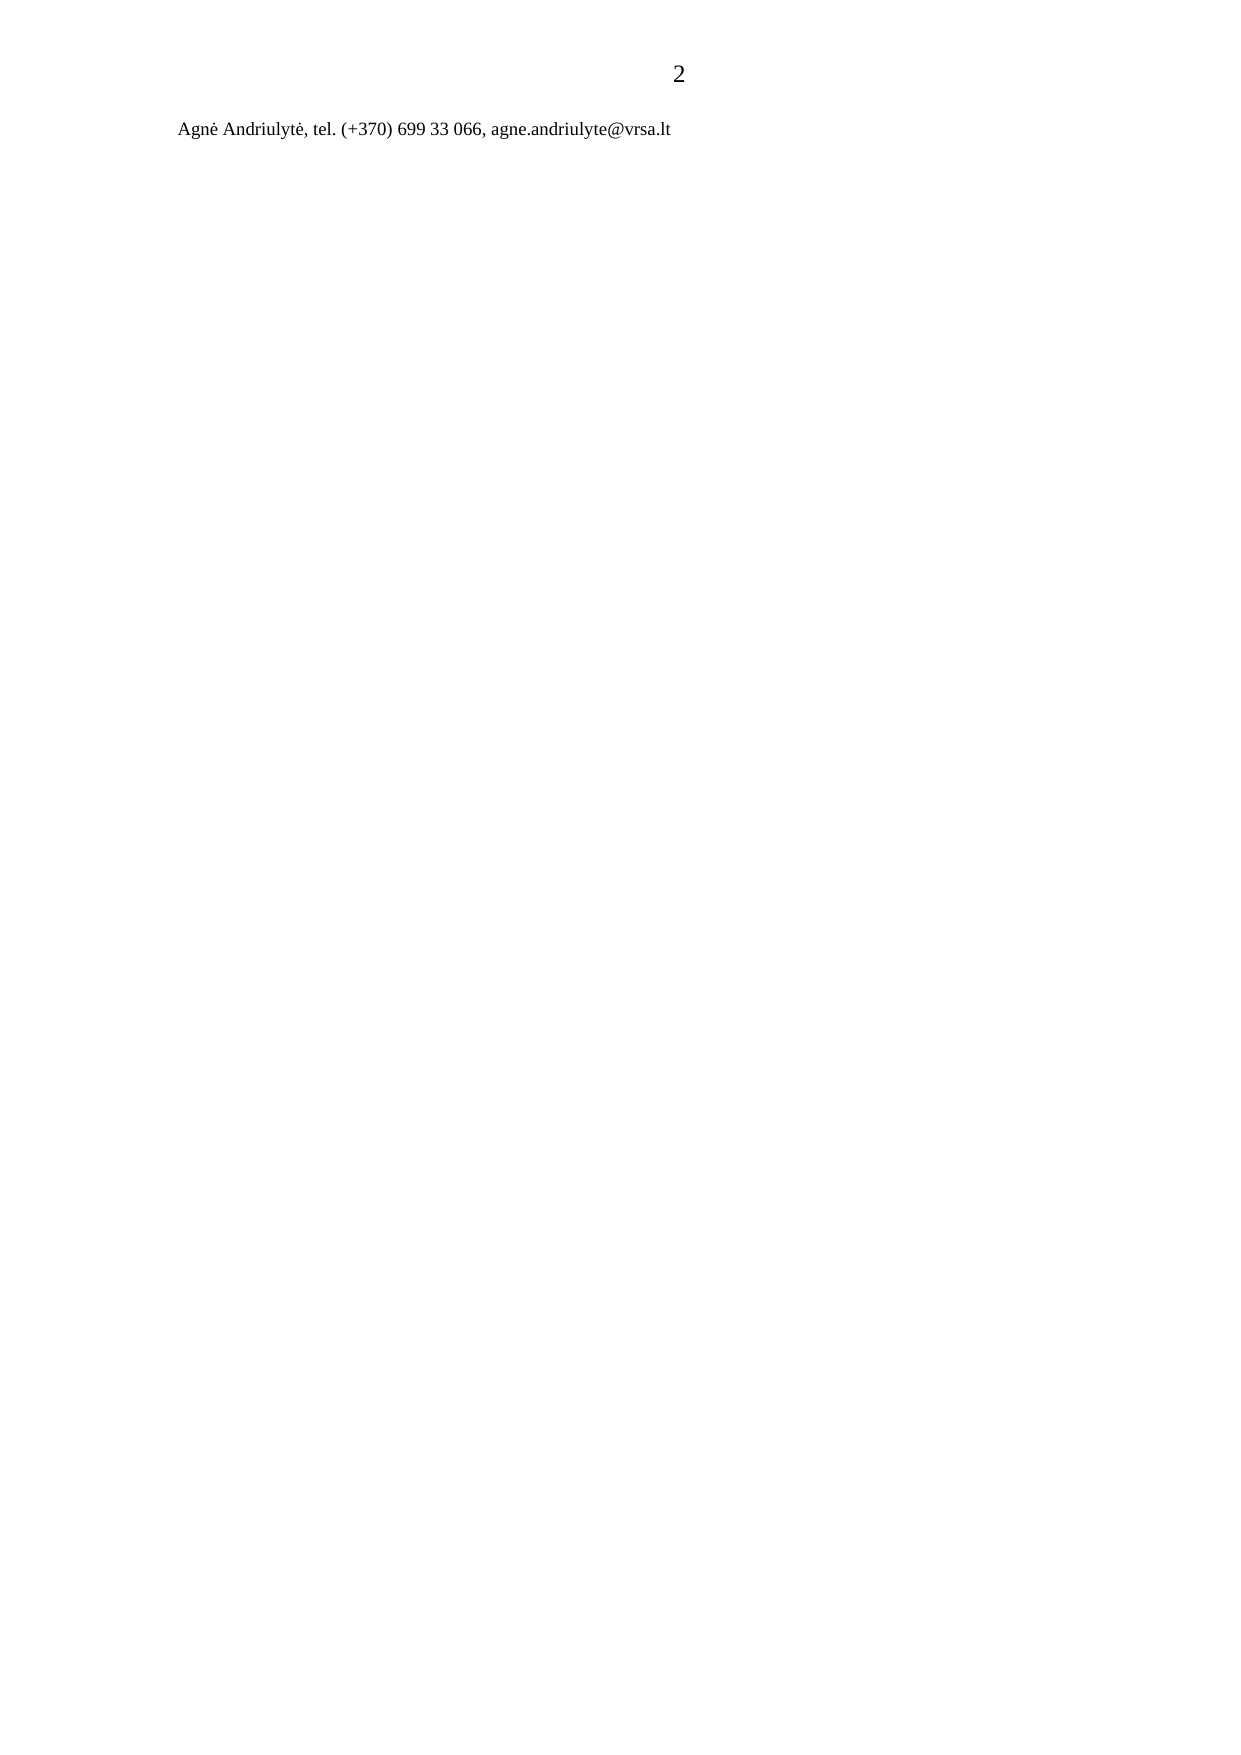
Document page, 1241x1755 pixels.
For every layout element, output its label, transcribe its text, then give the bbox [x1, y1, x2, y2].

text Agnė Andriulytė, tel. (+370) 699 33 066, agne.andriulyte@vrsa.lt [177, 118, 1181, 140]
